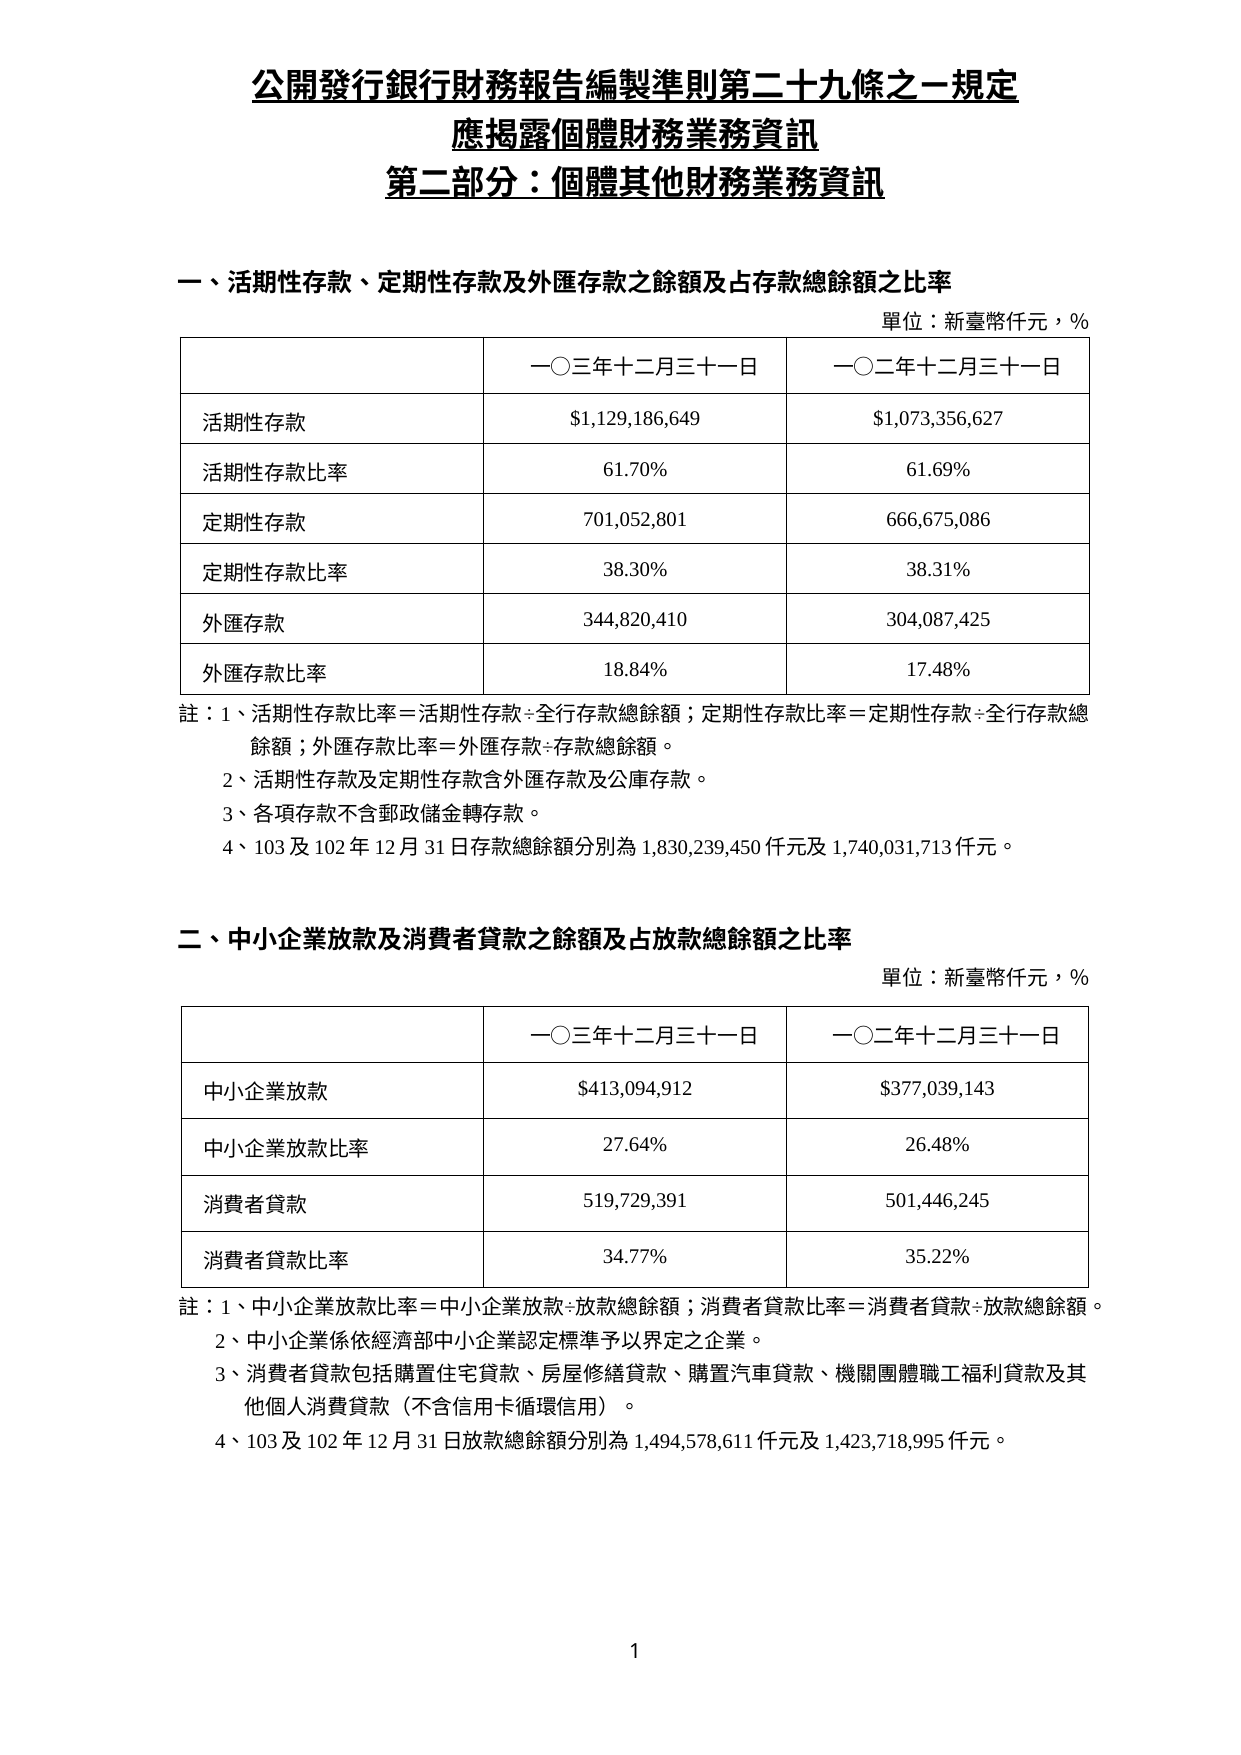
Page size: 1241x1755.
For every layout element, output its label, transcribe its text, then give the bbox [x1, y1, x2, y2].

table_cell $413,094,912 [484, 1063, 786, 1118]
table_cell 消費者貸款比率 [182, 1232, 483, 1287]
table_header [182, 1007, 483, 1062]
text 4、103及102年12月31日放款總餘額分別為1,494,578,611仟元及1,423,718,995仟元。 [215, 1421, 1089, 1455]
table_header 一○三年十二月三十一日 [484, 338, 786, 393]
text 第二部分：個體其他財務業務資訊 [177, 156, 1093, 204]
text 一、活期性存款、定期性存款及外匯存款之餘額及占存款總餘額之比率 [177, 263, 1108, 299]
table_cell $1,073,356,627 [787, 394, 1089, 443]
text 3、各項存款不含郵政儲金轉存款。 [222, 794, 1089, 828]
table_cell 519,729,391 [484, 1176, 786, 1231]
table_header [181, 338, 483, 393]
table_cell 61.69% [787, 444, 1089, 493]
table_cell 18.84% [484, 644, 786, 693]
table_cell 501,446,245 [787, 1176, 1088, 1231]
table_header 一○二年十二月三十一日 [787, 1007, 1088, 1062]
text 2、中小企業係依經濟部中小企業認定標準予以界定之企業。 [215, 1321, 1089, 1355]
table_cell 消費者貸款 [182, 1176, 483, 1231]
table_cell 701,052,801 [484, 494, 786, 543]
table_cell 38.30% [484, 544, 786, 593]
text 單位：新臺幣仟元，％ [177, 956, 1090, 993]
table_cell 定期性存款 [181, 494, 483, 543]
table_cell 中小企業放款 [182, 1063, 483, 1118]
text 單位：新臺幣仟元，％ [177, 299, 1090, 337]
table_header 一○三年十二月三十一日 [484, 1007, 786, 1062]
text 註：1、中小企業放款比率＝中小企業放款÷放款總餘額；消費者貸款比率＝消費者貸款÷放款總餘額。 [179, 1288, 1090, 1321]
table_cell 34.77% [484, 1232, 786, 1287]
text 3、消費者貸款包括購置住宅貸款、房屋修繕貸款、購置汽車貸款、機關團體職工福利貸款及其他個人消費貸款（不含信用卡循環信用）。 [215, 1355, 1089, 1421]
table_cell 17.48% [787, 644, 1089, 693]
text 二、中小企業放款及消費者貸款之餘額及占放款總餘額之比率 [177, 919, 1108, 956]
table_cell 定期性存款比率 [181, 544, 483, 593]
table_cell 344,820,410 [484, 594, 786, 643]
text 註：1、活期性存款比率＝活期性存款÷全行存款總餘額；定期性存款比率＝定期性存款÷全行存款總餘額；外匯存款比率＝外匯存款÷存款總餘額。 [179, 695, 1090, 761]
table_cell 27.64% [484, 1119, 786, 1174]
table_cell 外匯存款比率 [181, 644, 483, 693]
table_cell 38.31% [787, 544, 1089, 593]
text 公開發行銀行財務報告編製準則第二十九條之ㄧ規定 [177, 59, 1093, 107]
table_header 一○二年十二月三十一日 [787, 338, 1089, 393]
table_cell $1,129,186,649 [484, 394, 786, 443]
text 4、103及102年12月31日存款總餘額分別為1,830,239,450仟元及1,740,031,713仟元。 [222, 828, 1089, 861]
text 2、活期性存款及定期性存款含外匯存款及公庫存款。 [222, 761, 1089, 794]
table_cell 外匯存款 [181, 594, 483, 643]
table_cell 666,675,086 [787, 494, 1089, 543]
table_cell 304,087,425 [787, 594, 1089, 643]
table_cell 61.70% [484, 444, 786, 493]
table_cell $377,039,143 [787, 1063, 1088, 1118]
text 應揭露個體財務業務資訊 [177, 107, 1093, 156]
table_cell 35.22% [787, 1232, 1088, 1287]
table_cell 活期性存款 [181, 394, 483, 443]
table_cell 中小企業放款比率 [182, 1119, 483, 1174]
table_cell 活期性存款比率 [181, 444, 483, 493]
table_cell 26.48% [787, 1119, 1088, 1174]
